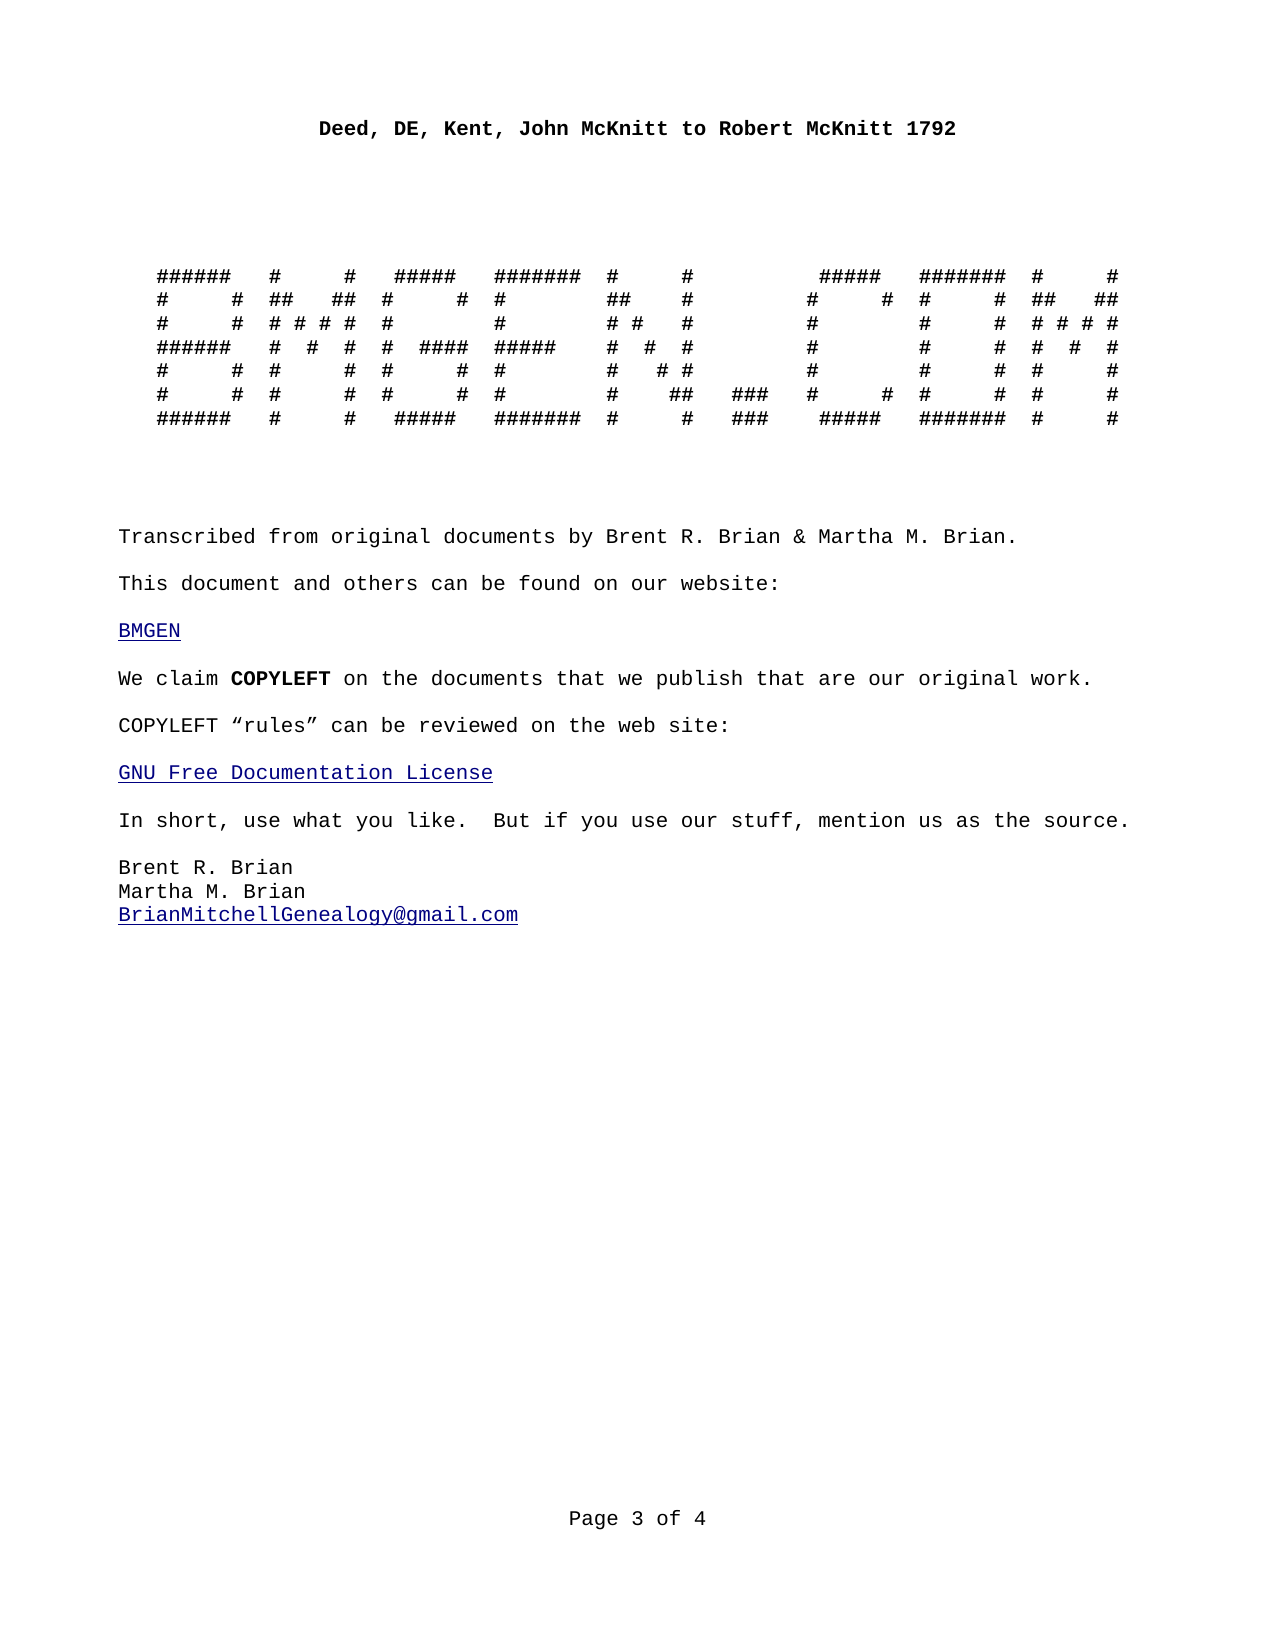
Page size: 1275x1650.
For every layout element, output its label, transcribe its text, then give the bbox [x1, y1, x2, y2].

text Transcribed from original documents by Brent R. Brian & Martha M. Brian. [118, 526, 1157, 549]
text In short, use what you like. But if you use our stuff, mention us as the source. [118, 810, 1157, 833]
text GNU Free Documentation License [118, 762, 1157, 786]
text # # ## ## # # # ## # # # # # ## ## [118, 289, 1157, 313]
text # # # # # # # # ## ### # # # # # # [118, 384, 1157, 408]
text ###### # # ##### ####### # # ##### ####### # # [118, 266, 1157, 289]
text Brent R. Brian [118, 857, 1157, 881]
text BrianMitchellGenealogy@gmail.com [118, 904, 1157, 928]
text BMGEN [118, 621, 1157, 644]
text We claim COPYLEFT on the documents that we publish that are our original work. [118, 668, 1157, 691]
text # # # # # # # # # # # # # # # [118, 360, 1157, 384]
text Martha M. Brian [118, 881, 1157, 904]
text ###### # # ##### ####### # # ### ##### ####### # # [118, 408, 1157, 431]
text COPYLEFT “rules” can be reviewed on the web site: [118, 715, 1157, 739]
text This document and others can be found on our website: [118, 573, 1157, 597]
text ###### # # # # #### ##### # # # # # # # # # [118, 337, 1157, 360]
text # # # # # # # # # # # # # # # # # # [118, 313, 1157, 337]
